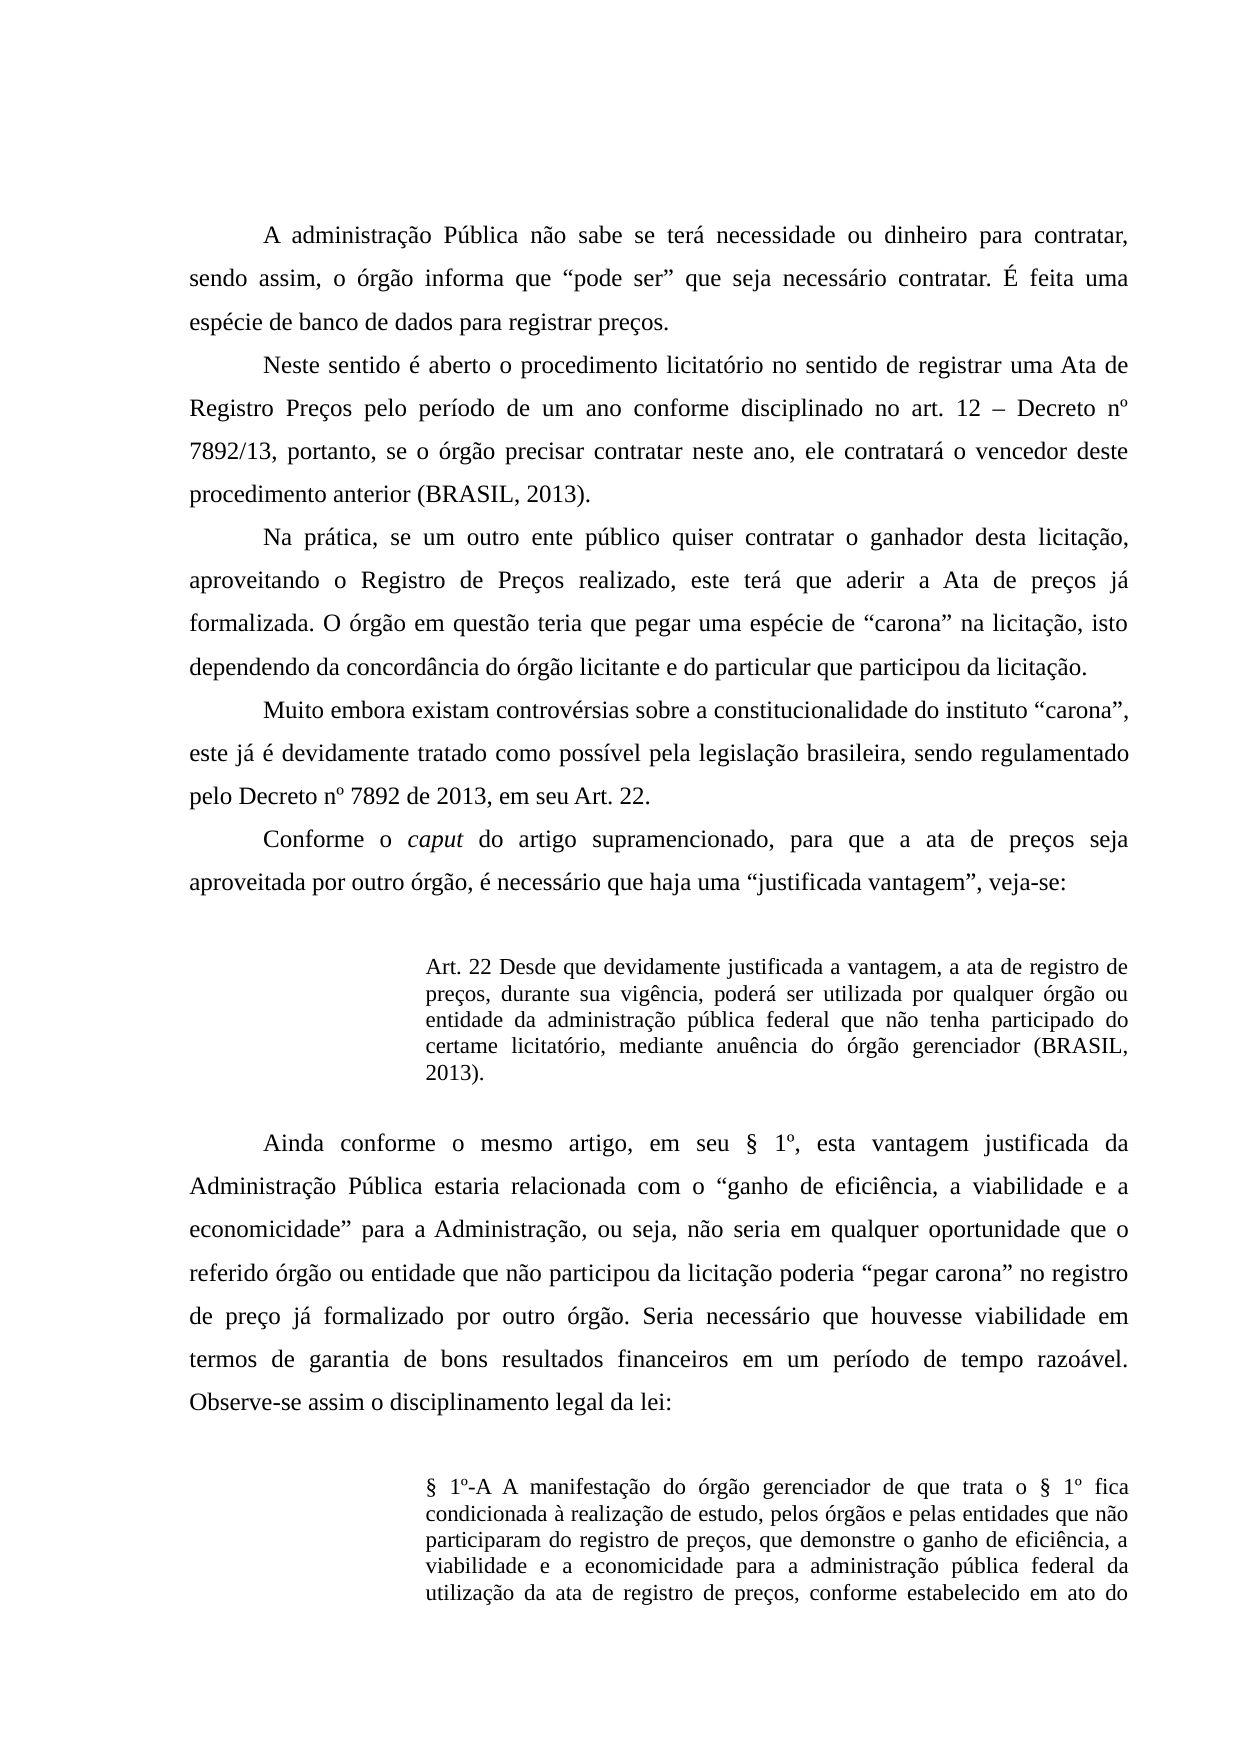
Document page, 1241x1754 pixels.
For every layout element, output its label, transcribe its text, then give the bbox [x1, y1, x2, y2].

text A administração Pública não sabe se terá necessidade ou dinheiro para contratar, sendo assim, o órgão informa que “pode ser” que seja necessário contratar. É feita uma espécie de banco de dados para registrar preços. [189, 220, 1130, 335]
text Conforme o caput do artigo supramencionado, para que a ata de preços seja aproveitada por outro órgão, é necessário que haja uma “justificada vantagem”, veja-se: [189, 824, 1130, 896]
text Neste sentido é aberto o procedimento licitatório no sentido de registrar uma Ata de Registro Preços pelo período de um ano conforme disciplinado no art. 12 – Decreto nº 7892/13, portanto, se o órgão precisar contratar neste ano, ele contratará o vencedor deste procedimento anterior (BRASIL, 2013). [189, 350, 1130, 508]
text § 1º-A A manifestação do órgão gerenciador de que trata o § 1º fica condicionada à realização de estudo, pelos órgãos e pelas entidades que não participaram do registro de preços, que demonstre o ganho de eficiência, a viabilidade e a economicidade para a administração pública federal da utilização da ata de registro de preços, conforme estabelecido em ato do [425, 1473, 1130, 1605]
text Art. 22 Desde que devidamente justificada a vantagem, a ata de registro de preços, durante sua vigência, poderá ser utilizada por qualquer órgão ou entidade da administração pública federal que não tenha participado do certame licitatório, mediante anuência do órgão gerenciador (BRASIL, 2013). [425, 953, 1130, 1085]
text Na prática, se um outro ente público quiser contratar o ganhador desta licitação, aproveitando o Registro de Preços realizado, este terá que aderir a Ata de preços já formalizada. O órgão em questão teria que pegar uma espécie de “carona” na licitação, isto dependendo da concordância do órgão licitante e do particular que participou da licitação. [189, 522, 1130, 680]
text Muito embora existam controvérsias sobre a constitucionalidade do instituto “carona”, este já é devidamente tratado como possível pela legislação brasileira, sendo regulamentado pelo Decreto nº 7892 de 2013, em seu Art. 22. [189, 695, 1130, 810]
text Ainda conforme o mesmo artigo, em seu § 1º, esta vantagem justificada da Administração Pública estaria relacionada com o “ganho de eficiência, a viabilidade e a economicidade” para a Administração, ou seja, não seria em qualquer oportunidade que o referido órgão ou entidade que não participou da licitação poderia “pegar carona” no registro de preço já formalizado por outro órgão. Seria necessário que houvesse viabilidade em termos de garantia de bons resultados financeiros em um período de tempo razoável. Observe-se assim o disciplinamento legal da lei: [189, 1128, 1130, 1416]
